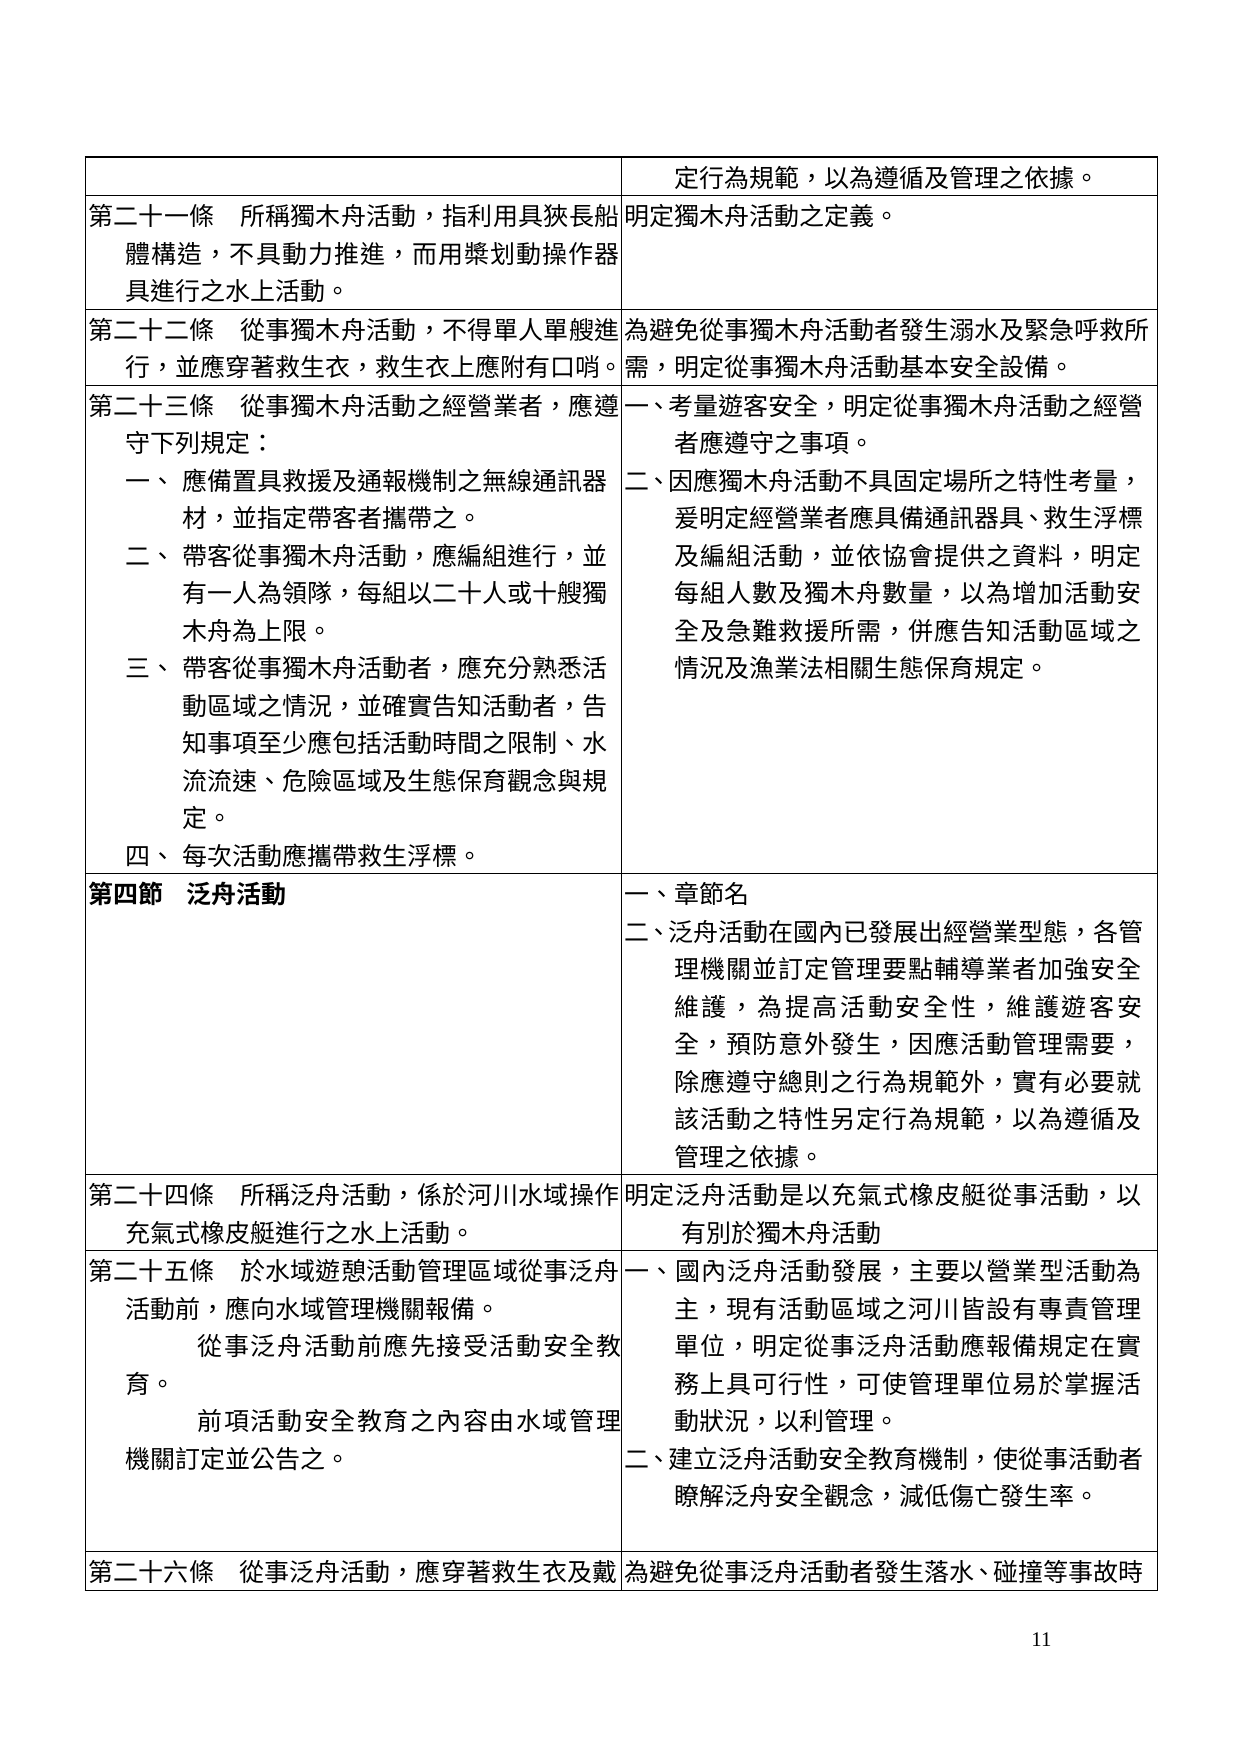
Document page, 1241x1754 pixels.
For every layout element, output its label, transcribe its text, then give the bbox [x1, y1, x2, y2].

table_cell 為避免從事獨木舟活動者發生溺水及緊急呼救所需，明定從事獨木舟活動基本安全設備。 [622, 310, 1157, 384]
table_cell 明定泛舟活動是以充氣式橡皮艇從事活動，以有別於獨木舟活動 [622, 1175, 1157, 1250]
table_cell 第四節 泛舟活動 [86, 874, 621, 1174]
table_cell 一、考量遊客安全，明定從事獨木舟活動之經營者應遵守之事項。 二、因應獨木舟活動不具固定場所之特性考量，爰明定經營業者應具備通訊器具、救生浮標及編組活動，並依協會提供之資料，明定每組人數及獨木舟數量，以為增加活動安全及急難救援所需，併應告知活動區域之情況及漁業法相關生態保育規定。 [622, 386, 1157, 873]
table_cell 定行為規範，以為遵循及管理之依據。 [622, 158, 1157, 195]
table_cell 明定獨木舟活動之定義。 [622, 196, 1157, 308]
table_cell 第二十一條 所稱獨木舟活動，指利用具狹長船體構造，不具動力推進，而用槳划動操作器具進行之水上活動。 [86, 196, 621, 308]
table_cell 第二十六條 從事泛舟活動，應穿著救生衣及戴 [86, 1552, 621, 1590]
table_cell 第二十四條 所稱泛舟活動，係於河川水域操作充氣式橡皮艇進行之水上活動。 [86, 1175, 621, 1250]
table_cell [86, 158, 621, 195]
table_cell 一、章節名 二、泛舟活動在國內已發展出經營業型態，各管理機關並訂定管理要點輔導業者加強安全維護，為提高活動安全性，維護遊客安全，預防意外發生，因應活動管理需要，除應遵守總則之行為規範外，實有必要就該活動之特性另定行為規範，以為遵循及管理之依據。 [622, 874, 1157, 1174]
table_cell 為避免從事泛舟活動者發生落水、碰撞等事故時 [622, 1552, 1157, 1590]
table_cell 第二十三條 從事獨木舟活動之經營業者，應遵守下列規定： 應備置具救援及通報機制之無線通訊器材，並指定帶客者攜帶之。 帶客從事獨木舟活動，應編組進行，並有一人為領隊，每組以二十人或十艘獨木舟為上限。 帶客從事獨木舟活動者，應充分熟悉活動區域之情況，並確實告知活動者，告知事項至少應包括活動時間之限制、水流流速、危險區域及生態保育觀念與規定。 每次活動應攜帶救生浮標。 [86, 386, 621, 873]
table_cell 第二十五條 於水域遊憩活動管理區域從事泛舟活動前，應向水域管理機關報備。 從事泛舟活動前應先接受活動安全教育。 前項活動安全教育之內容由水域管理機關訂定並公告之。 [86, 1251, 621, 1551]
table_cell 一、國內泛舟活動發展，主要以營業型活動為主，現有活動區域之河川皆設有專責管理單位，明定從事泛舟活動應報備規定在實務上具可行性，可使管理單位易於掌握活動狀況，以利管理。 二、建立泛舟活動安全教育機制，使從事活動者瞭解泛舟安全觀念，減低傷亡發生率。 [622, 1251, 1157, 1551]
table_cell 第二十二條 從事獨木舟活動，不得單人單艘進行，並應穿著救生衣，救生衣上應附有口哨。 [86, 310, 621, 384]
